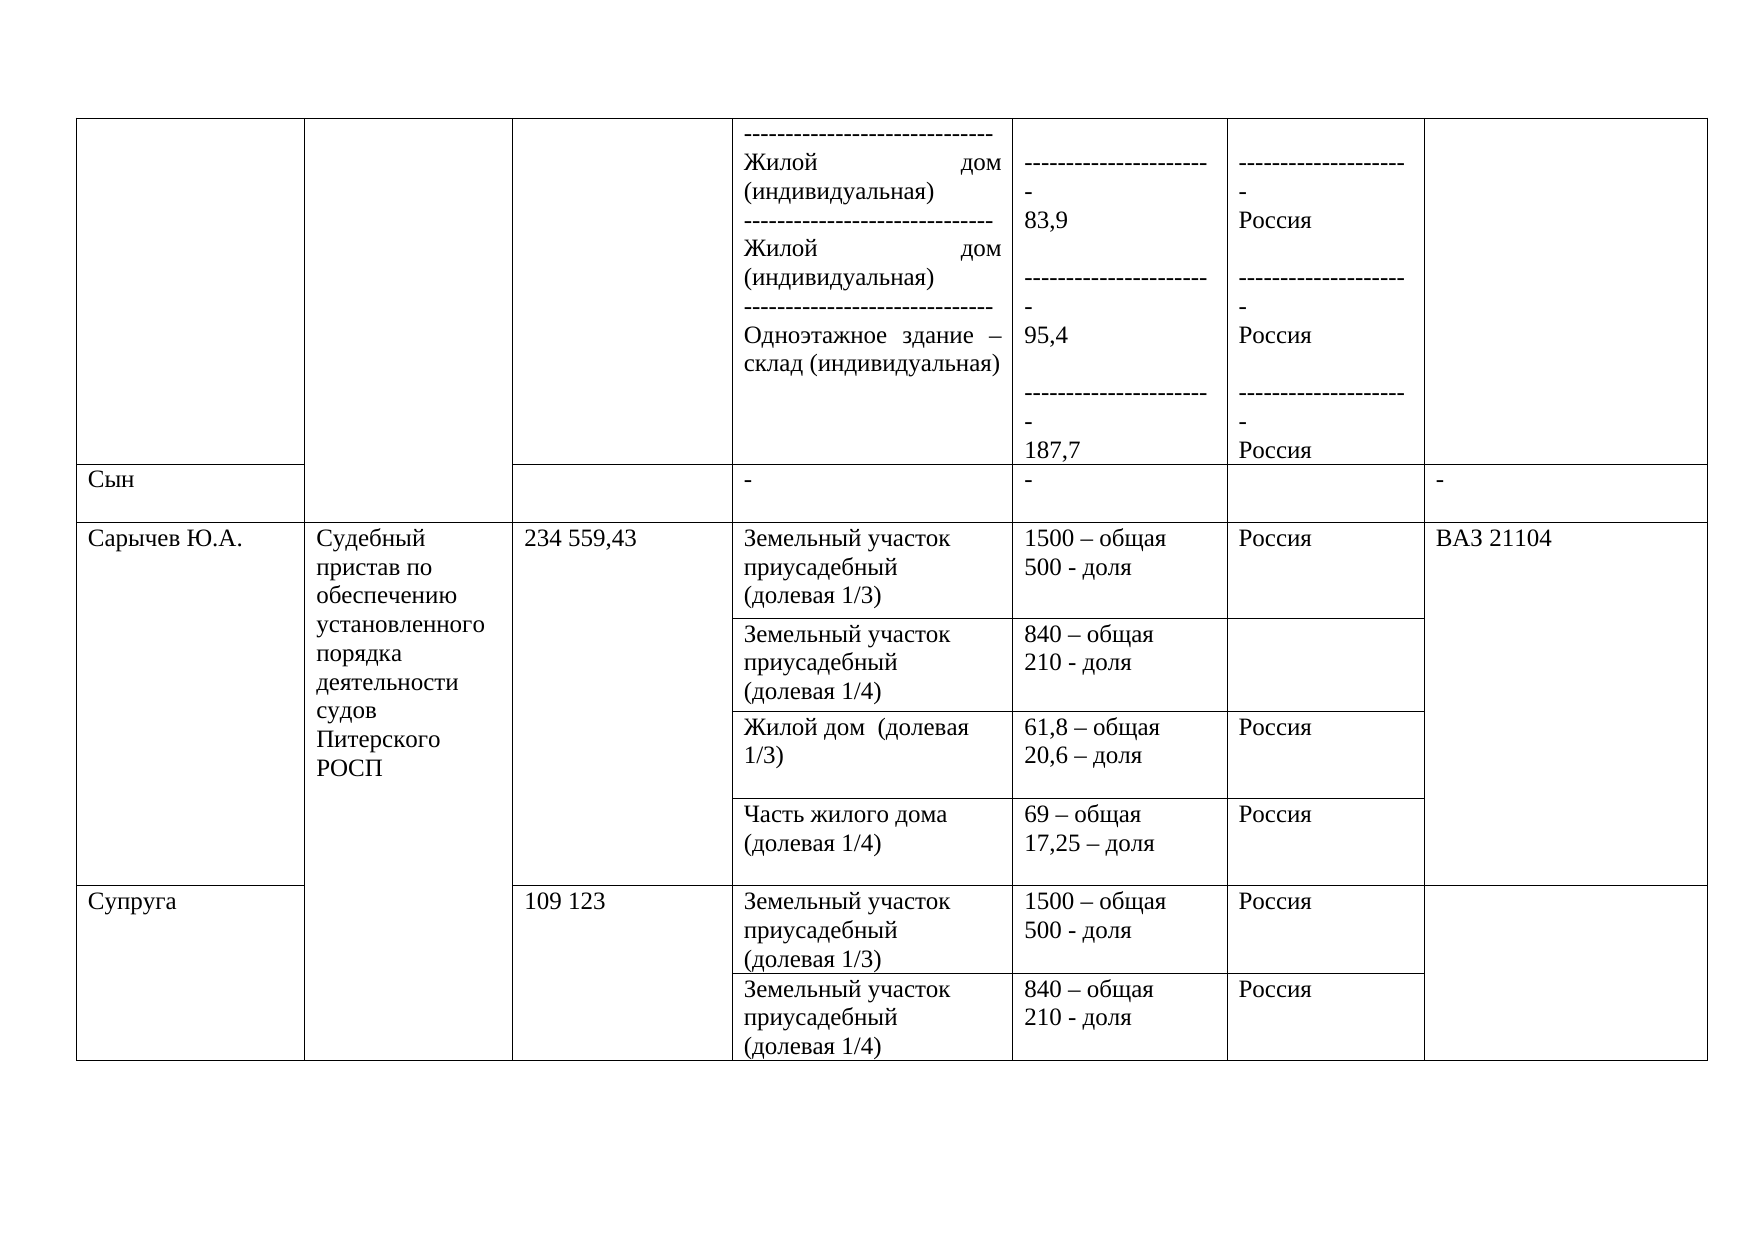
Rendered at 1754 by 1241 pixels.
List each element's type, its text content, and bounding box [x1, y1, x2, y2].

table_cell 1500 – общая 500 - доля [1013, 886, 1227, 973]
table_cell 840 – общая 210 - доля [1013, 619, 1227, 711]
table_cell Земельный участок приусадебный (долевая 1/4) [733, 619, 1012, 711]
table_cell [513, 465, 732, 522]
table_cell Жилой дом (долевая 1/3) [733, 712, 1012, 798]
table_cell [1228, 619, 1424, 711]
table_cell 109 123 [513, 886, 732, 1060]
table_cell Россия [1228, 886, 1424, 973]
table_cell Россия --------------------- Россия --------------------- Россия --------------------- Россия --------------------- Россия [1413, 119, 1424, 463]
table_cell Сын [77, 465, 304, 522]
table_cell Россия [1228, 523, 1424, 618]
table_cell Супруга [77, 886, 304, 1060]
table_cell Земельный участок приусадебный (долевая 1/4) [733, 974, 1012, 1060]
table_cell 61,8 – общая 20,6 – доля [1013, 712, 1227, 798]
table_cell - [1013, 465, 1227, 522]
table_cell 1500 – общая 500 - доля [1013, 523, 1227, 618]
table_cell ВАЗ 21104 [1425, 523, 1707, 885]
table_cell - [733, 465, 1012, 522]
table_cell Россия [1413, 799, 1424, 885]
table_cell Россия [1228, 712, 1238, 798]
table_cell [1425, 119, 1707, 463]
table_cell 840 – общая 210 - доля [1013, 974, 1227, 1060]
table_cell [1425, 886, 1707, 1060]
table_cell Россия [1413, 712, 1424, 798]
table_cell Земельный участок приусадебный (долевая 1/3) [733, 886, 1012, 973]
table_cell Россия [1228, 974, 1424, 1060]
table_cell Земельный участок приусадебный (долевая 1/3) [733, 523, 1012, 618]
table_cell [305, 119, 512, 522]
table_cell Часть жилого дома (долевая 1/4) [733, 799, 1012, 885]
table_cell [1228, 465, 1424, 522]
table_cell - [1425, 465, 1707, 522]
table_cell Россия --------------------- Россия --------------------- Россия --------------------- Россия --------------------- Россия [1228, 119, 1238, 463]
table_cell Судебный пристав по обеспечению установленного порядка деятельности судов Питерского РОСП [305, 523, 512, 1060]
table_cell [513, 119, 732, 463]
table_cell [77, 119, 304, 463]
table_cell Земельный участок приусадебный (индивидуальная) ------------------------------ Земельный участок приусадебный (индивидуальная) ------------------------------ Жилой дом (индивидуальная) ------------------------------ Жилой дом (индивидуальная) ------------------------------ Одноэтажное здание – склад (индивидуальная) [733, 119, 1012, 463]
table_cell Сарычев Ю.А. [77, 523, 304, 885]
table_cell ----------------------- 83,9 ----------------------- 95,4 ----------------------- 187,7 [1013, 119, 1227, 463]
table_cell Россия [1228, 799, 1238, 885]
table_cell 69 – общая 17,25 – доля [1013, 799, 1227, 885]
table_cell 234 559,43 [513, 523, 732, 885]
